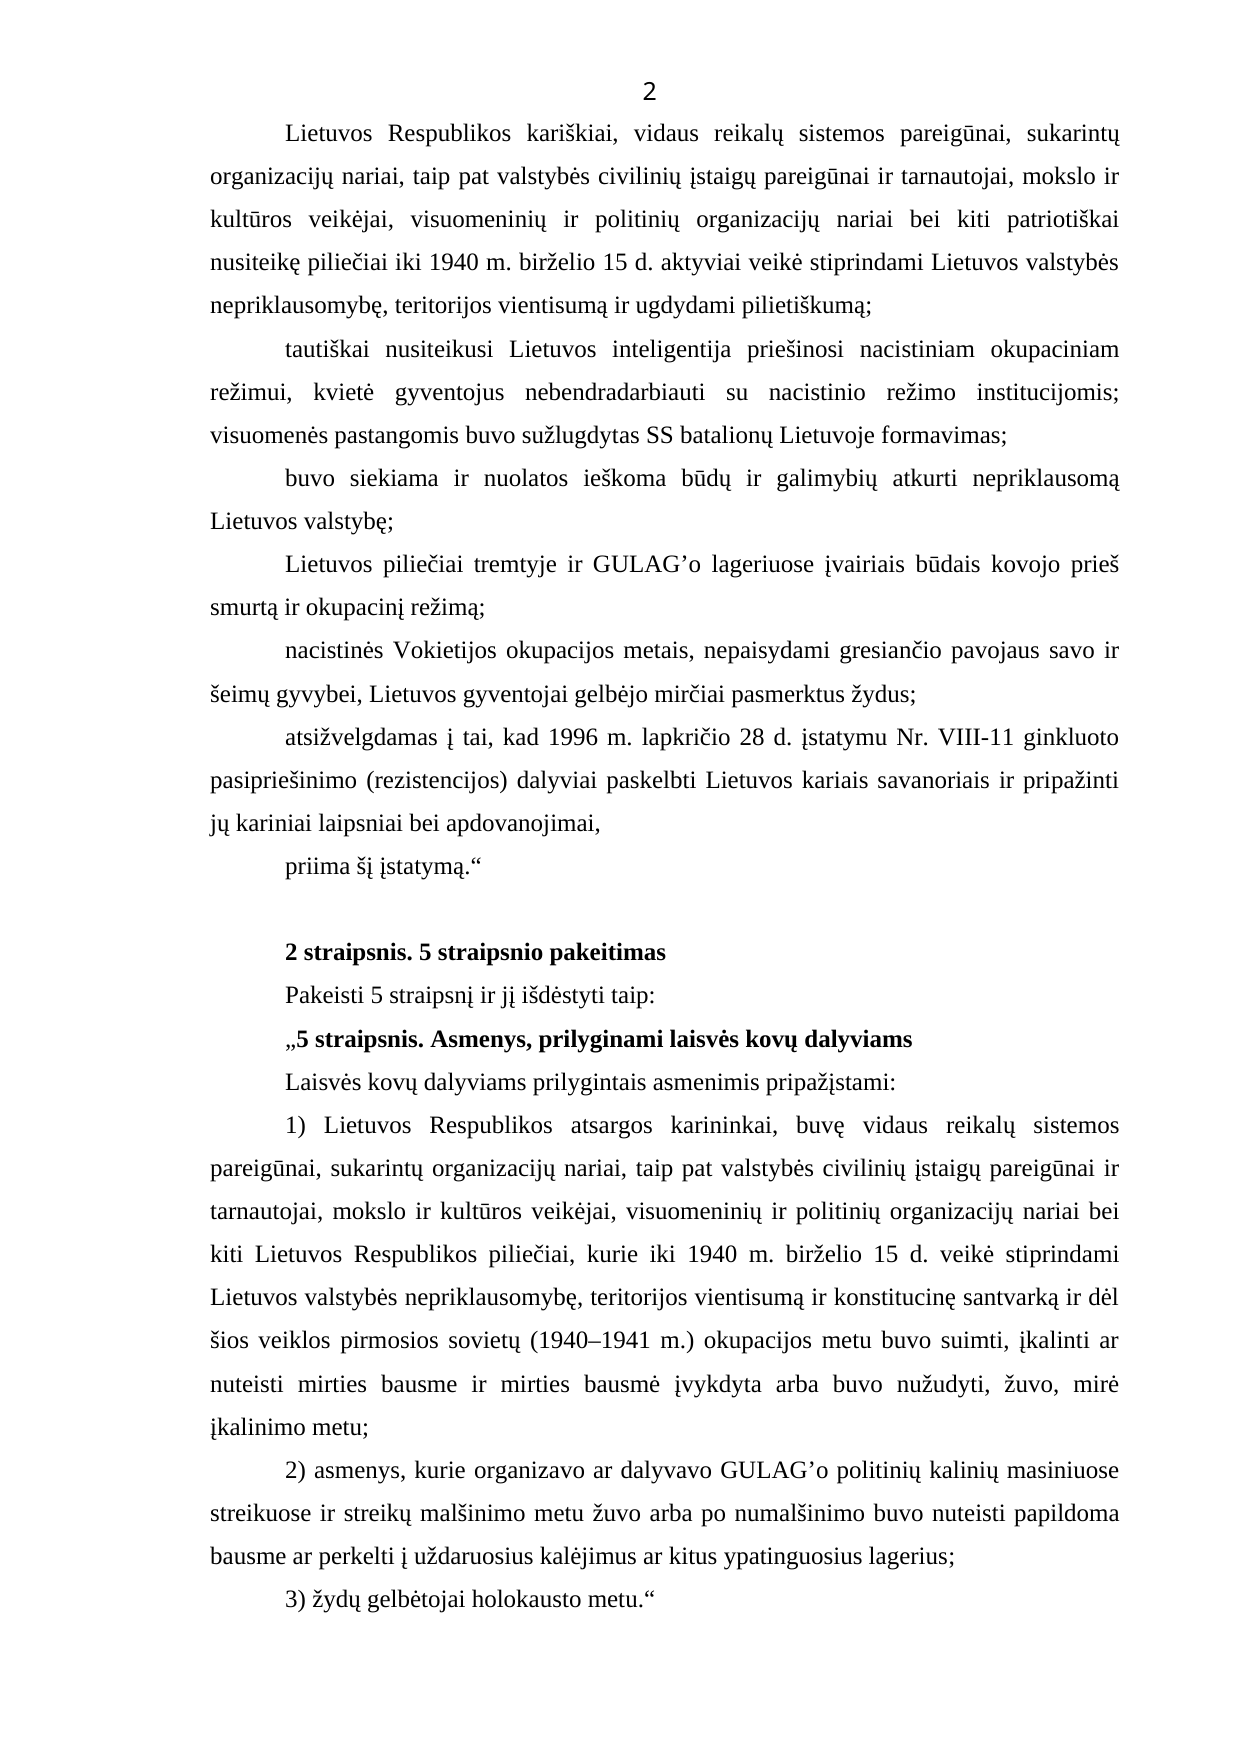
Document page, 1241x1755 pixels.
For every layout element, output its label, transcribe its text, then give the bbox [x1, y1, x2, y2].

text atsižvelgdamas į tai, kad 1996 m. lapkričio 28 d. įstatymu Nr. VIII-11 ginkluoto pasipriešinimo (rezistencijos) dalyviai paskelbti Lietuvos kariais savanoriais ir pripažinti jų kariniai laipsniai bei apdovanojimai, [210, 722, 1120, 837]
text Lietuvos Respublikos kariškiai, vidaus reikalų sistemos pareigūnai, sukarintų organizacijų nariai, taip pat valstybės civilinių įstaigų pareigūnai ir tarnautojai, mokslo ir kultūros veikėjai, visuomeninių ir politinių organizacijų nariai bei kiti patriotiškai nusiteikę piliečiai iki 1940 m. birželio 15 d. aktyviai veikė stiprindami Lietuvos valstybės nepriklausomybę, teritorijos vientisumą ir ugdydami pilietiškumą; [210, 118, 1120, 319]
text 2) asmenys, kurie organizavo ar dalyvavo GULAG’o politinių kalinių masiniuose streikuose ir streikų malšinimo metu žuvo arba po numalšinimo buvo nuteisti papildoma bausme ar perkelti į uždaruosius kalėjimus ar kitus ypatinguosius lagerius; [210, 1455, 1120, 1570]
text buvo siekiama ir nuolatos ieškoma būdų ir galimybių atkurti nepriklausomą Lietuvos valstybę; [210, 463, 1120, 535]
text priima šį įstatymą.“ [210, 851, 1120, 880]
text „5 straipsnis. Asmenys, prilyginami laisvės kovų dalyviams [210, 1024, 1120, 1052]
text 3) žydų gelbėtojai holokausto metu.“ [210, 1584, 1120, 1613]
text Laisvės kovų dalyviams prilygintais asmenimis pripažįstami: [210, 1067, 1120, 1096]
text 2 straipsnis. 5 straipsnio pakeitimas [210, 937, 1120, 966]
text Lietuvos piliečiai tremtyje ir GULAG’o lageriuose įvairiais būdais kovojo prieš smurtą ir okupacinį režimą; [210, 549, 1120, 621]
text 1) Lietuvos Respublikos atsargos karininkai, buvę vidaus reikalų sistemos pareigūnai, sukarintų organizacijų nariai, taip pat valstybės civilinių įstaigų pareigūnai ir tarnautojai, mokslo ir kultūros veikėjai, visuomeninių ir politinių organizacijų nariai bei kiti Lietuvos Respublikos piliečiai, kurie iki 1940 m. birželio 15 d. veikė stiprindami Lietuvos valstybės nepriklausomybę, teritorijos vientisumą ir konstitucinę santvarką ir dėl šios veiklos pirmosios sovietų (1940–1941 m.) okupacijos metu buvo suimti, įkalinti ar nuteisti mirties bausme ir mirties bausmė įvykdyta arba buvo nužudyti, žuvo, mirė įkalinimo metu; [210, 1110, 1120, 1441]
text nacistinės Vokietijos okupacijos metais, nepaisydami gresiančio pavojaus savo ir šeimų gyvybei, Lietuvos gyventojai gelbėjo mirčiai pasmerktus žydus; [210, 636, 1120, 707]
text tautiškai nusiteikusi Lietuvos inteligentija priešinosi nacistiniam okupaciniam režimui, kvietė gyventojus nebendradarbiauti su nacistinio režimo institucijomis; visuomenės pastangomis buvo sužlugdytas SS batalionų Lietuvoje formavimas; [210, 334, 1120, 449]
text Pakeisti 5 straipsnį ir jį išdėstyti taip: [210, 981, 1120, 1009]
